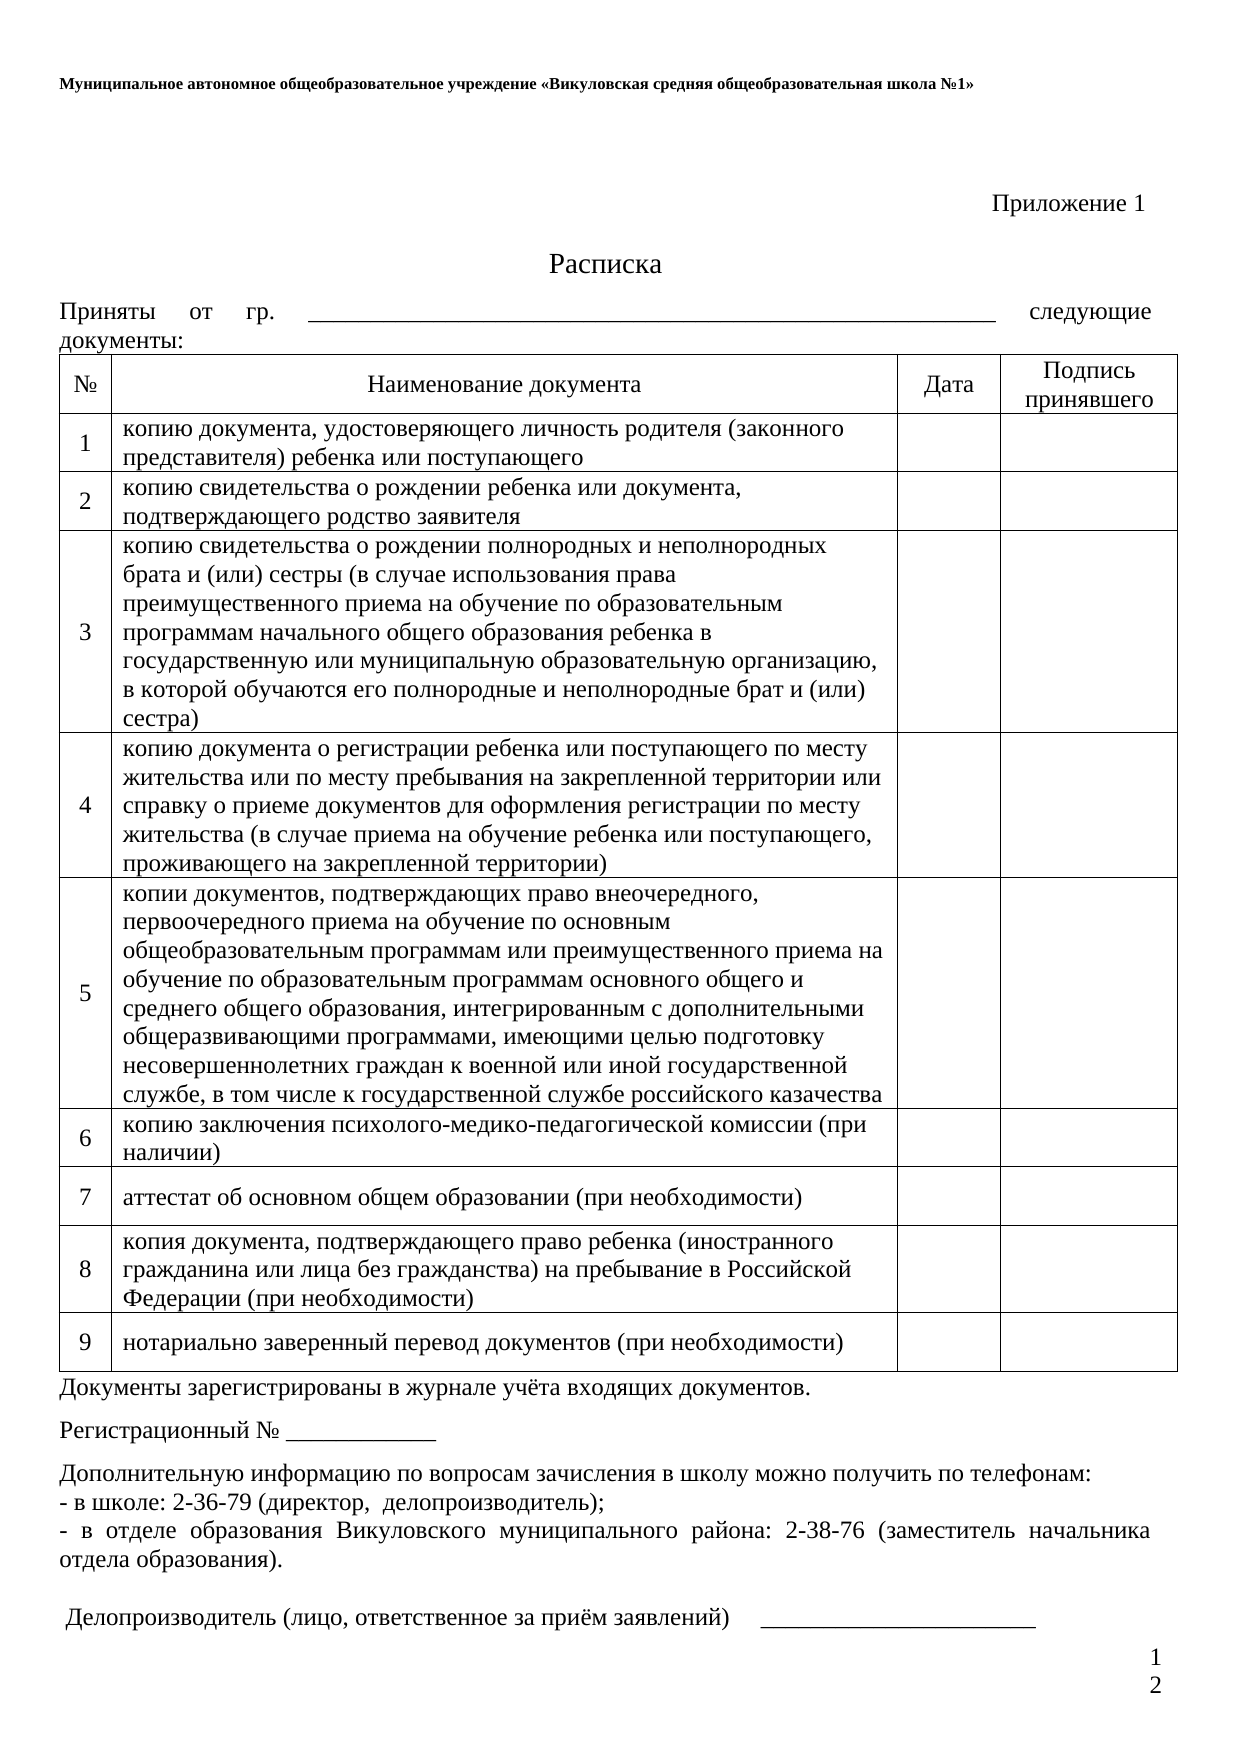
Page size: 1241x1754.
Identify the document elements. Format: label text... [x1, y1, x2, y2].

text Делопроизводитель (лицо, ответственное за приём заявлений) ______________________ [59, 1602, 1152, 1630]
text Дополнительную информацию по вопросам зачисления в школу можно получить по телефонам: [59, 1458, 1152, 1487]
table_cell [898, 472, 1000, 529]
table_cell копия документа, подтверждающего право ребенка (иностранного гражданина или лица без гражданства) на пребывание в Российской Федерации (при необходимости) [112, 1226, 897, 1312]
table_cell [898, 1109, 1000, 1166]
table_cell [1001, 1167, 1177, 1225]
table_cell нотариально заверенный перевод документов (при необходимости) [112, 1313, 897, 1371]
table_cell аттестат об основном общем образовании (при необходимости) [112, 1167, 897, 1225]
table_cell копии документов, подтверждающих право внеочередного, первоочередного приема на обучение по основным общеобразовательным программам или преимущественного приема на обучение по образовательным программам основного общего и среднего общего образования, интегрированным с дополнительными общеразвивающими программами, имеющими целью подготовку несовершеннолетних граждан к военной или иной государственной службе, в том числе к государственной службе российского казачества [112, 878, 897, 1108]
table_cell 2 [60, 472, 111, 529]
table_cell копию заключения психолого-медико-педагогической комиссии (при наличии) [112, 1109, 897, 1166]
table_cell [1001, 1226, 1177, 1312]
text - в школе: 2-36-79 (директор, делопроизводитель); [59, 1487, 1152, 1515]
table_header № [60, 355, 111, 412]
table_header Наименование документа [112, 355, 897, 412]
table_cell копию свидетельства о рождении полнородных и неполнородных брата и (или) сестры (в случае использования права преимущественного приема на обучение по образовательным программам начального общего образования ребенка в государственную или муниципальную образовательную организацию, в которой обучаются его полнородные и неполнородные брат и (или) сестра) [112, 531, 897, 732]
table_header Дата [898, 355, 1000, 412]
table_header Подпись принявшего [1001, 355, 1177, 412]
table_cell [1001, 414, 1177, 471]
table_cell 7 [60, 1167, 111, 1225]
text Регистрационный № ____________ [59, 1415, 1152, 1443]
table_cell копию документа, удостоверяющего личность родителя (законного представителя) ребенка или поступающего [112, 414, 897, 471]
table_cell [898, 1226, 1000, 1312]
table_cell 1 [60, 414, 111, 471]
table_cell [898, 1313, 1000, 1371]
table_cell 5 [60, 878, 111, 1108]
text - в отделе образования Викуловского муниципального района: 2-38-76 (заместитель начальника отдела образования). [59, 1515, 1152, 1573]
table_cell [1001, 531, 1177, 732]
text Приложение 1 [97, 188, 1152, 217]
table_cell [898, 1167, 1000, 1225]
table_cell 4 [60, 733, 111, 877]
table_cell [1001, 733, 1177, 877]
table_cell [1001, 1313, 1177, 1371]
table_cell 9 [60, 1313, 111, 1371]
table_cell копию документа о регистрации ребенка или поступающего по месту жительства или по месту пребывания на закрепленной территории или справку о приеме документов для оформления регистрации по месту жительства (в случае приема на обучение ребенка или поступающего, проживающего на закрепленной территории) [112, 733, 897, 877]
table_cell [898, 733, 1000, 877]
table_cell [898, 414, 1000, 471]
table_cell [898, 878, 1000, 1108]
table_cell [1001, 878, 1177, 1108]
table_cell 3 [60, 531, 111, 732]
table_cell [898, 531, 1000, 732]
table_cell [1001, 1109, 1177, 1166]
text Приняты от гр. _______________________________________________________ следующие документы: [59, 296, 1152, 354]
table_cell [1001, 472, 1177, 529]
table_cell 8 [60, 1226, 111, 1312]
table_cell 6 [60, 1109, 111, 1166]
text Документы зарегистрированы в журнале учёта входящих документов. [59, 1372, 1152, 1400]
text Расписка [59, 246, 1152, 279]
table_cell копию свидетельства о рождении ребенка или документа, подтверждающего родство заявителя [112, 472, 897, 529]
